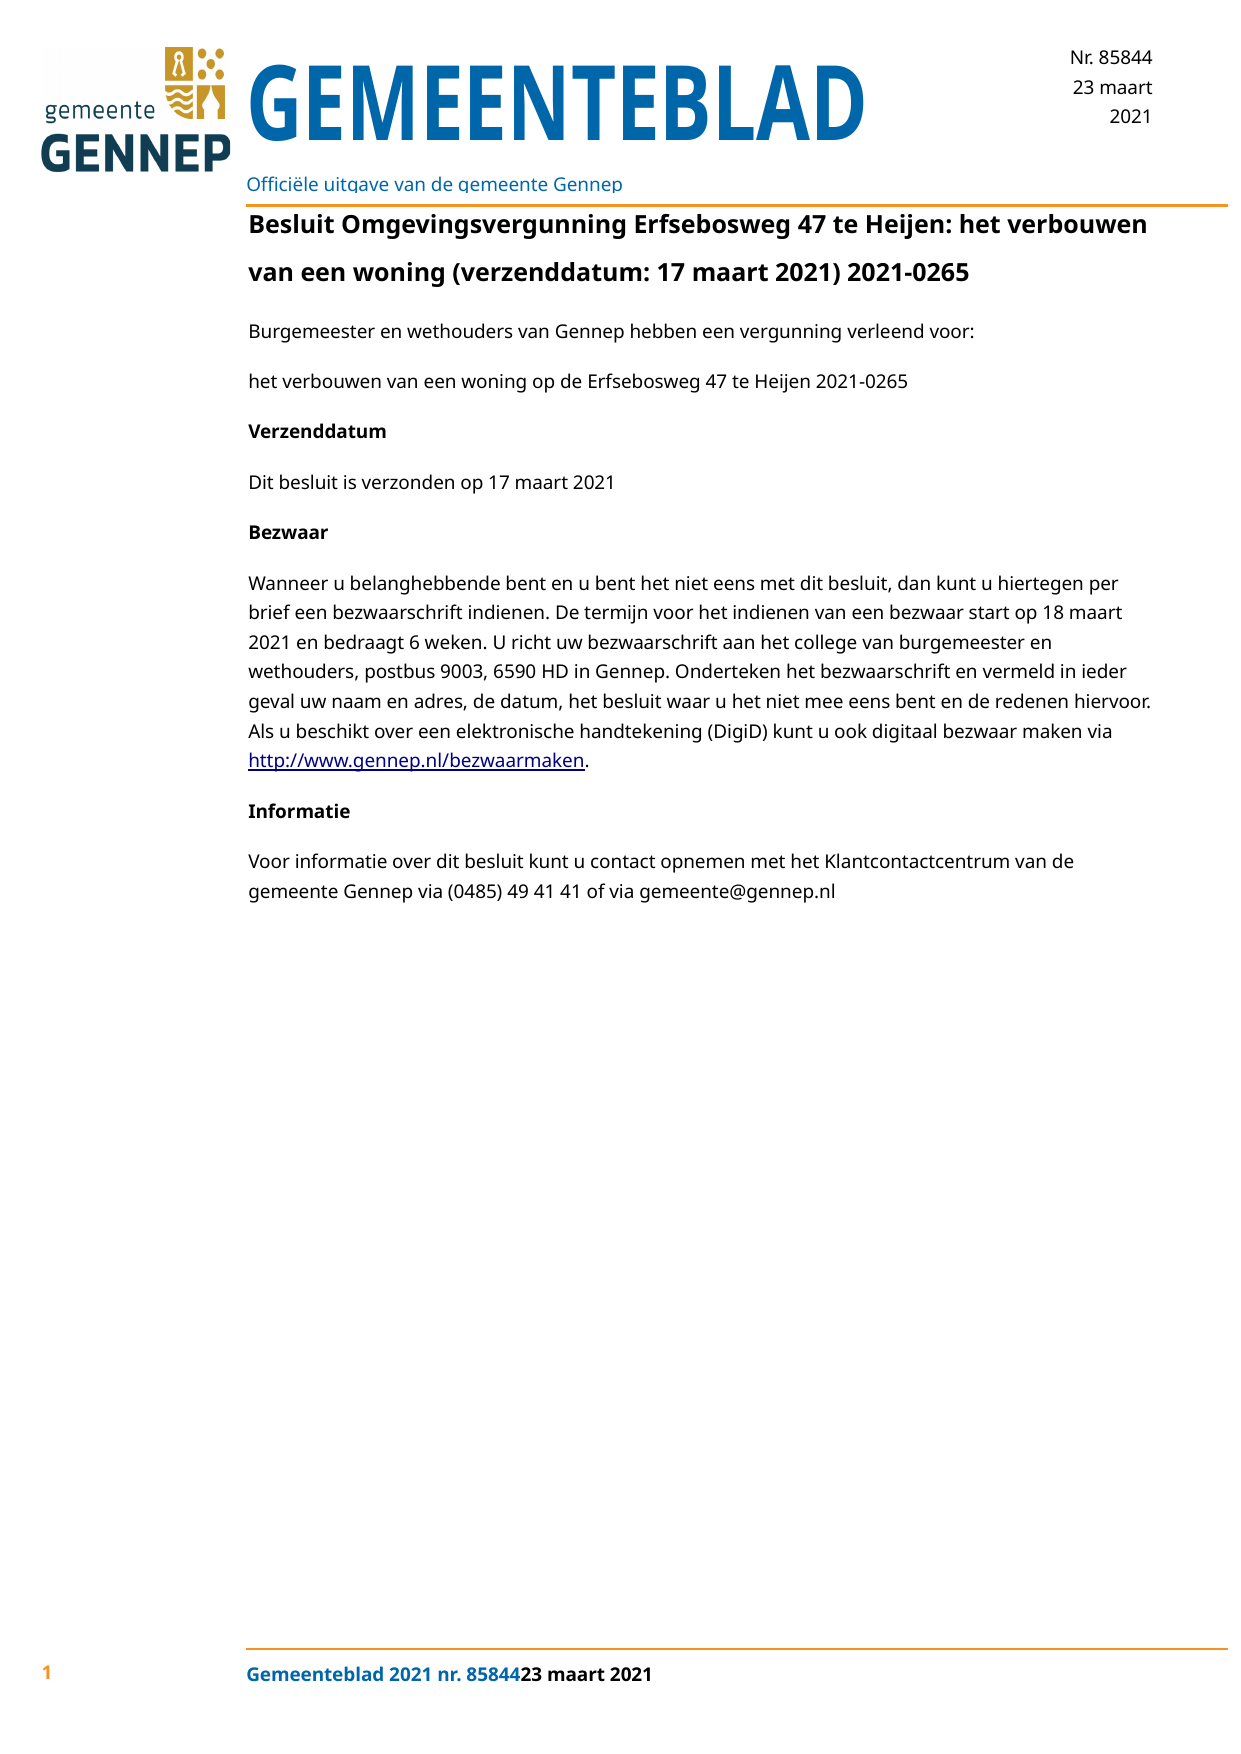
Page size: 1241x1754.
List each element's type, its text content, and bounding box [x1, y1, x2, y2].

text Wanneer u belanghebbende bent en u bent het niet eens met dit besluit, dan kunt u hiertegen per brief een bezwaarschrift indienen. De termijn voor het indienen van een bezwaar start op 18 maart 2021 en bedraagt 6 weken. U richt uw bezwaarschrift aan het college van burgemeester en wethouders, postbus 9003, 6590 HD in Gennep. Onderteken het bezwaarschrift en vermeld in ieder geval uw naam en adres, de datum, het besluit waar u het niet mee eens bent en de redenen hiervoor. Als u beschikt over een elektronische handtekening (DigiD) kunt u ook digitaal bezwaar maken via http://www.gennep.nl/bezwaarmaken. [248, 570, 1152, 773]
text Informatie [248, 798, 1152, 824]
text Bezwaar [248, 519, 1152, 545]
text Dit besluit is verzonden op 17 maart 2021 [248, 469, 1152, 495]
text Burgemeester en wethouders van Gennep hebben een vergunning verleend voor: [248, 318, 1152, 344]
picture [41, 47, 231, 172]
text Verzenddatum [248, 419, 1152, 444]
text het verbouwen van een woning op de Erfsebosweg 47 te Heijen 2021-0265 [248, 368, 1152, 394]
text Besluit Omgevingsvergunning Erfsebosweg 47 te Heijen: het verbouwen van een woning (verzenddatum: 17 maart 2021) 2021-0265 [248, 207, 1152, 288]
text Voor informatie over dit besluit kunt u contact opnemen met het Klantcontactcentrum van de gemeente Gennep via (0485) 49 41 41 of via gemeente@gennep.nl [248, 848, 1152, 904]
